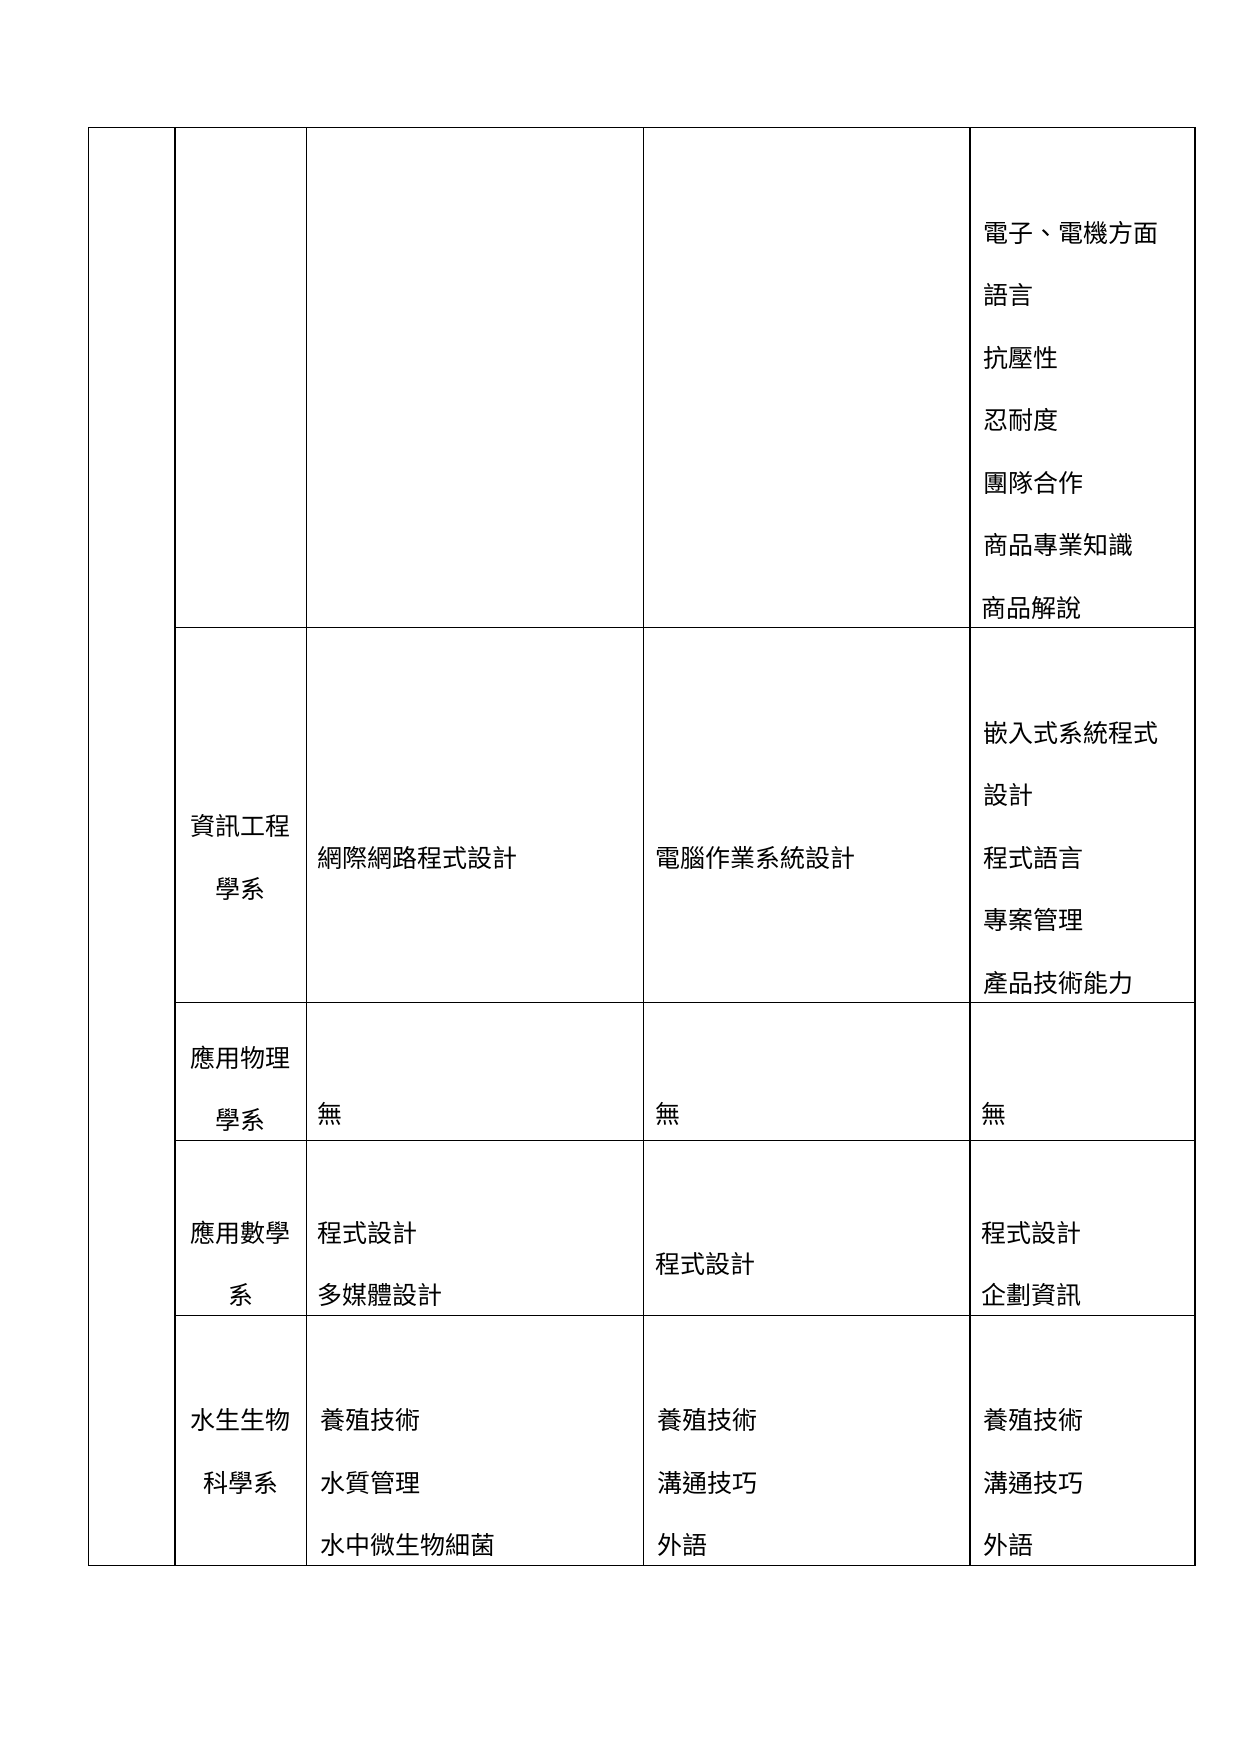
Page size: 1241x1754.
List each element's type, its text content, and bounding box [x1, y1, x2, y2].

table_cell 資訊工程學系 [176, 628, 306, 1002]
table_cell 電腦作業系統設計 [644, 628, 969, 1002]
table_cell 程式設計 [644, 1141, 969, 1314]
table_cell 無 [644, 1003, 969, 1139]
table_cell 水生生物科學系 [176, 1316, 306, 1564]
table_cell 養殖技術 水質管理 水中微生物細菌 [307, 1316, 643, 1564]
table_cell 網際網路程式設計 [307, 628, 643, 1002]
table_cell 應用物理學系 [176, 1003, 306, 1139]
table_cell 應用數學系 [176, 1141, 306, 1314]
table_cell 養殖技術 溝通技巧 外語 [971, 1316, 1194, 1564]
table_cell 養殖技術 溝通技巧 外語 [644, 1316, 969, 1564]
table_cell [176, 128, 306, 627]
table_cell [89, 128, 174, 1564]
table_cell [307, 128, 643, 627]
table_cell 無 [307, 1003, 643, 1139]
table_cell 程式設計 企劃資訊 [971, 1141, 1194, 1314]
table_cell 程式設計 多媒體設計 [307, 1141, 643, 1314]
table_cell 無 [971, 1003, 1194, 1139]
table_cell 嵌入式系統程式 設計 程式語言 專案管理 產品技術能力 [971, 628, 1194, 1002]
table_cell [644, 128, 969, 627]
table_cell 電子、電機方面 語言 抗壓性 忍耐度 團隊合作 商品專業知識 商品解說 [971, 128, 1194, 627]
